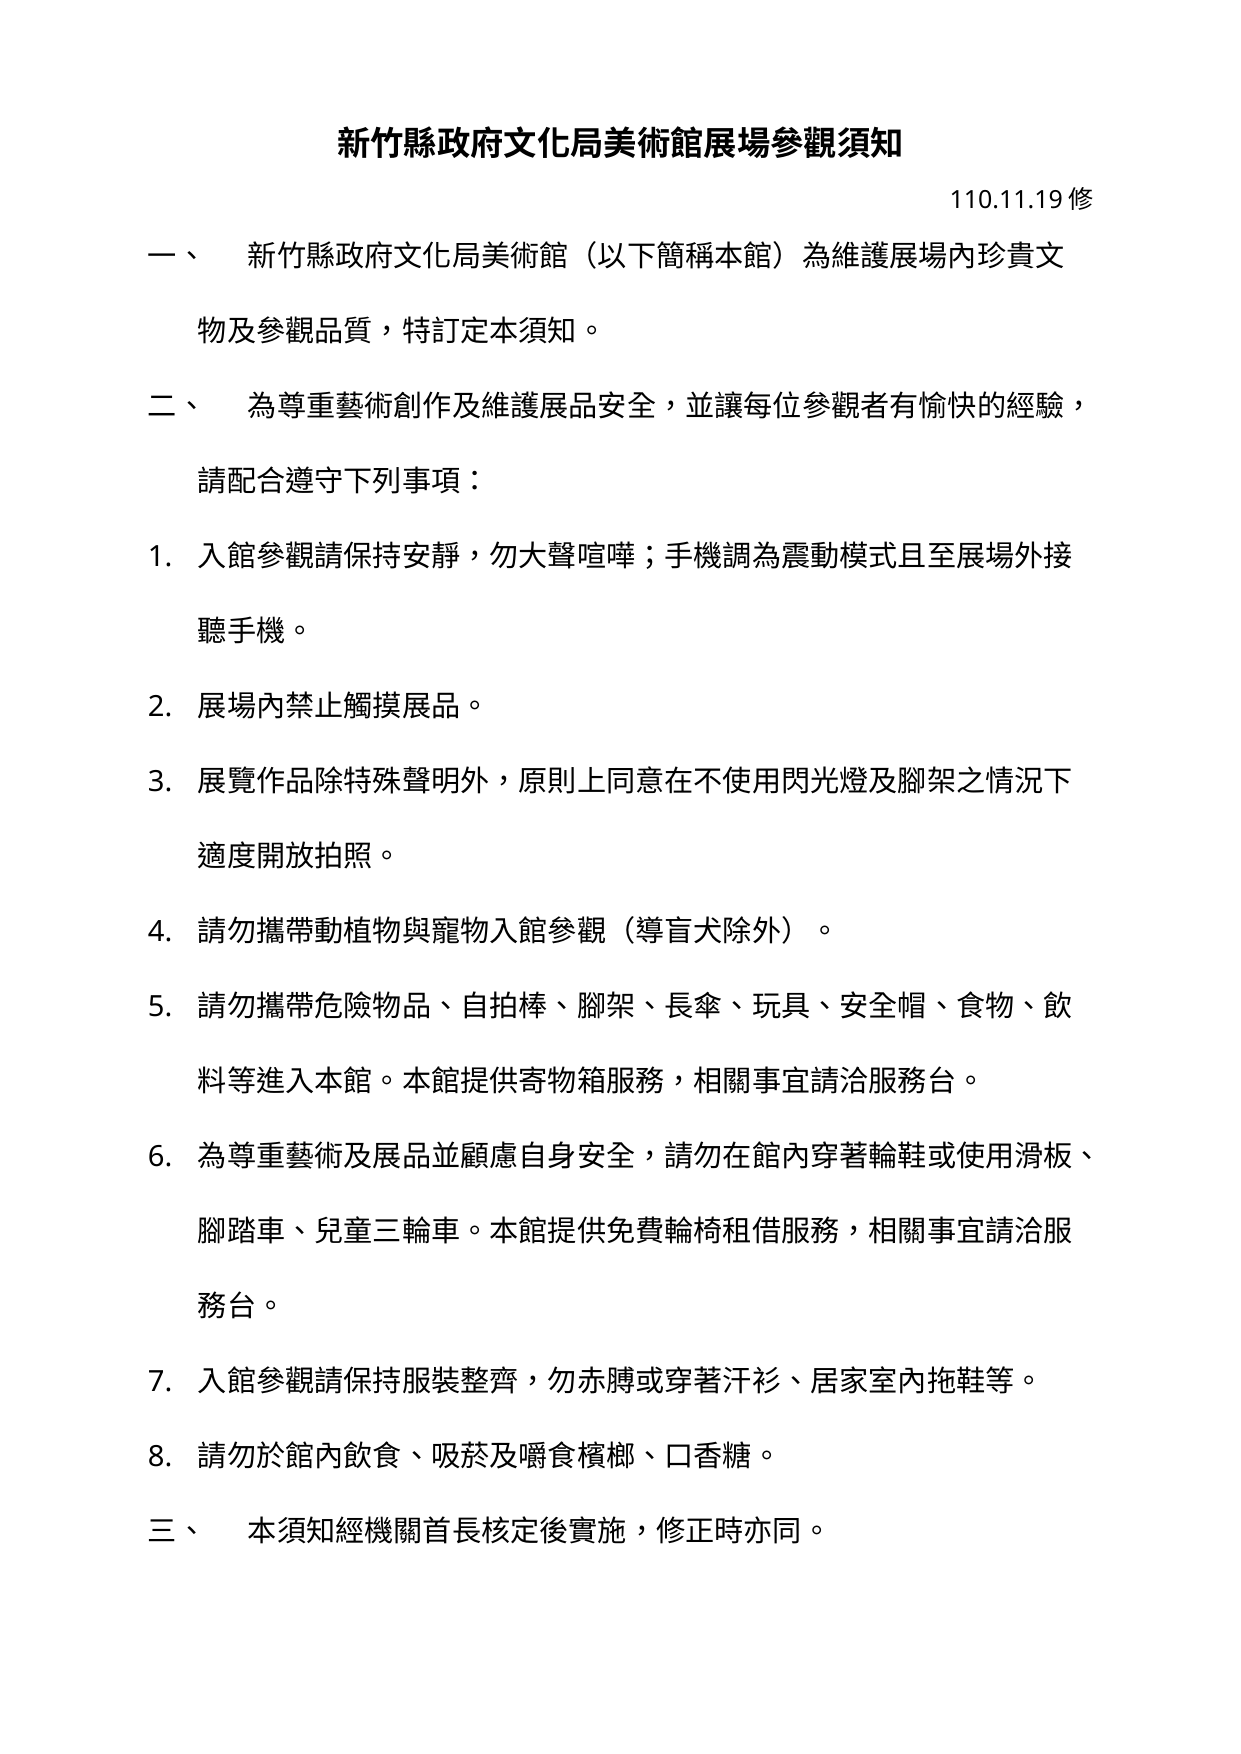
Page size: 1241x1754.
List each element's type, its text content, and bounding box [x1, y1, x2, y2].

list 入館參觀請保持服裝整齊，勿赤膊或穿著汗衫、居家室內拖鞋等。 [148, 1341, 1093, 1416]
list 請勿於館內飲食、吸菸及嚼食檳榔、口香糖。 [148, 1416, 1093, 1491]
list 新竹縣政府文化局美術館（以下簡稱本館）為維護展場內珍貴文物及參觀品質，特訂定本須知。 [148, 216, 1093, 366]
list 請勿攜帶危險物品、自拍棒、腳架、長傘、玩具、安全帽、食物、飲料等進入本館。本館提供寄物箱服務，相關事宜請洽服務台。 [148, 966, 1093, 1116]
list 為尊重藝術創作及維護展品安全，並讓每位參觀者有愉快的經驗，請配合遵守下列事項： [148, 366, 1093, 516]
list 入館參觀請保持安靜，勿大聲喧嘩；手機調為震動模式且至展場外接聽手機。 [148, 516, 1093, 666]
list 展場內禁止觸摸展品。 [148, 666, 1093, 741]
list 為尊重藝術及展品並顧慮自身安全，請勿在館內穿著輪鞋或使用滑板、腳踏車、兒童三輪車。本館提供免費輪椅租借服務，相關事宜請洽服務台。 [148, 1116, 1093, 1341]
text 110.11.19修 [148, 179, 1093, 216]
list 請勿攜帶動植物與寵物入館參觀（導盲犬除外）。 [148, 891, 1093, 966]
list 展覽作品除特殊聲明外，原則上同意在不使用閃光燈及腳架之情況下適度開放拍照。 [148, 741, 1093, 891]
text 新竹縣政府文化局美術館展場參觀須知 [148, 104, 1093, 179]
list 本須知經機關首長核定後實施，修正時亦同。 [148, 1491, 1093, 1566]
